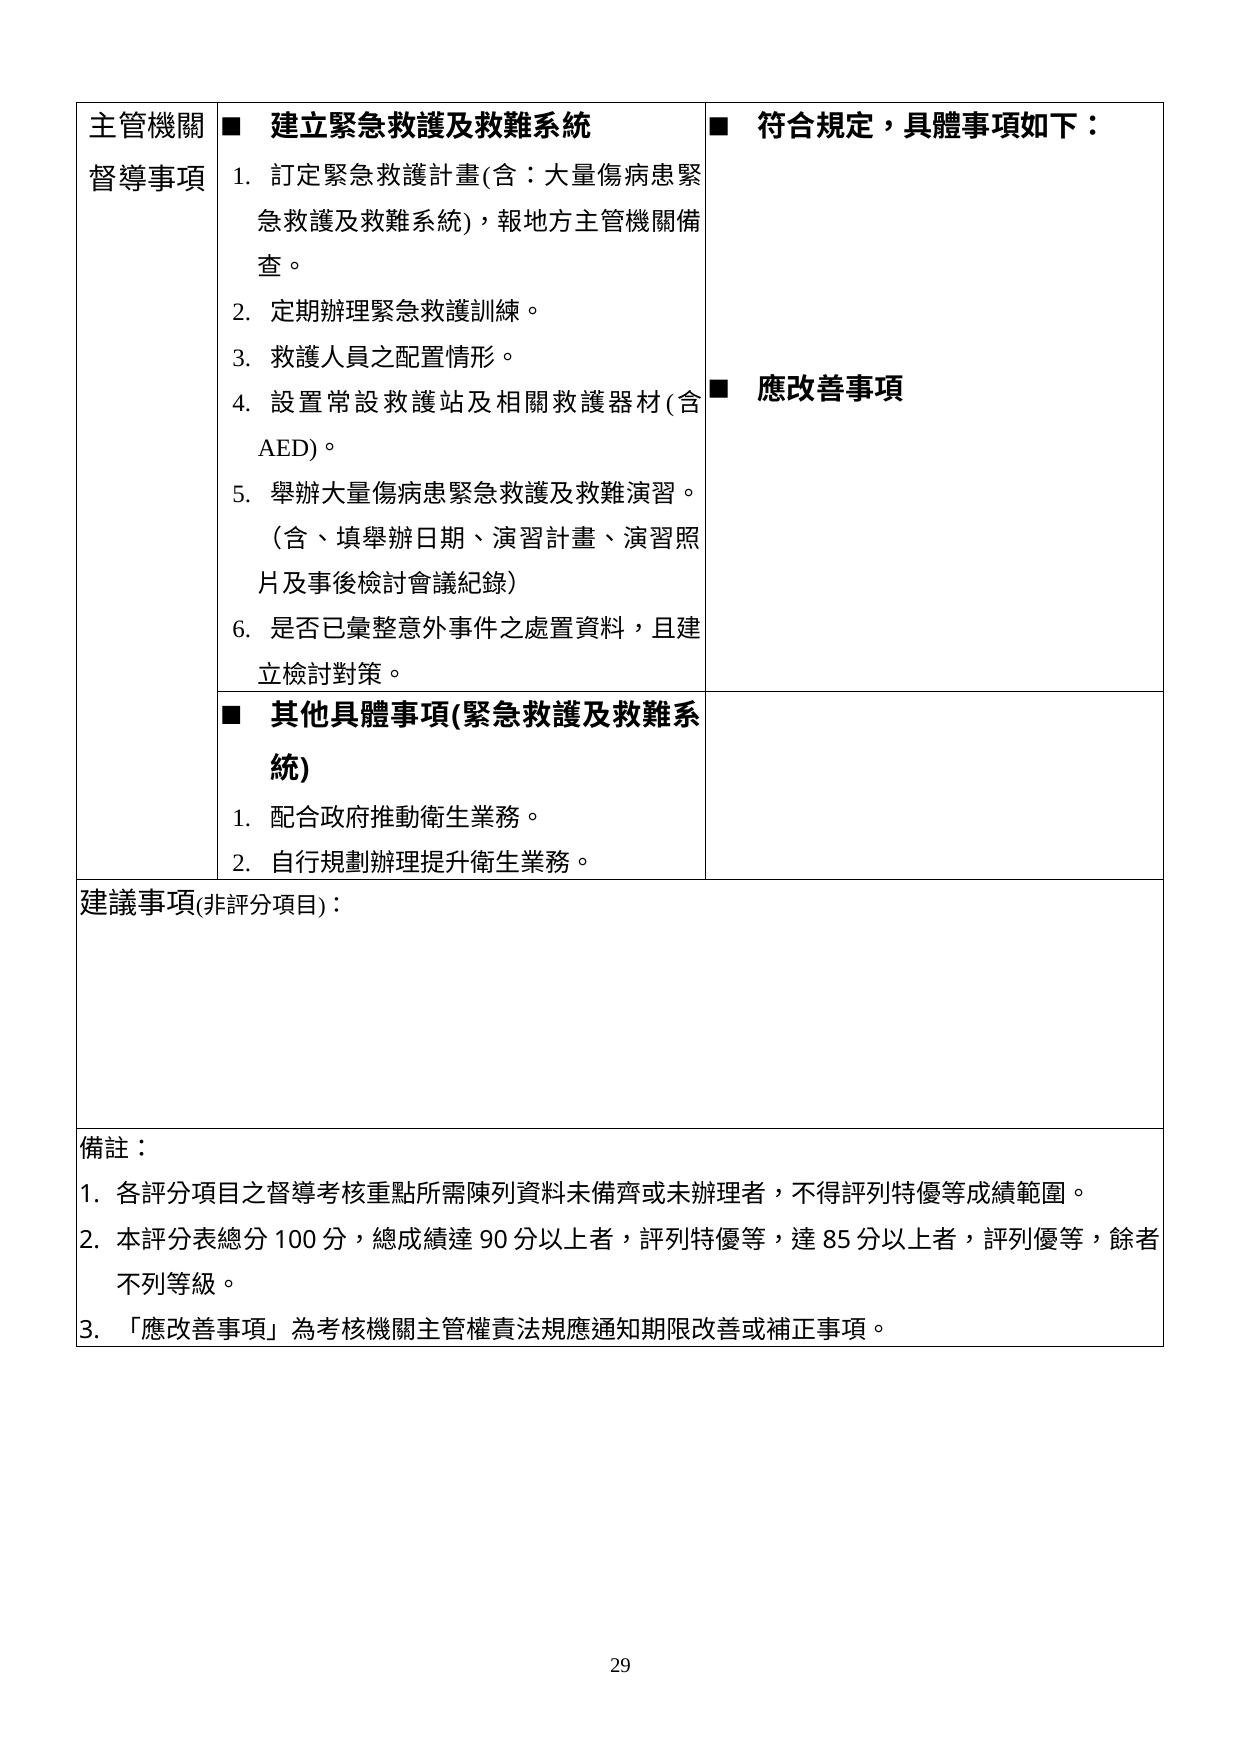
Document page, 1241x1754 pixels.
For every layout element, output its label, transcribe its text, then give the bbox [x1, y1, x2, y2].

table_cell 其他具體事項(緊急救護及救難系統) 配合政府推動衛生業務。 自行規劃辦理提升衛生業務。 [218, 692, 705, 879]
table_cell 建立緊急救護及救難系統 訂定緊急救護計畫(含：大量傷病患緊急救護及救難系統)，報地方主管機關備查。 定期辦理緊急救護訓練。 救護人員之配置情形。 設置常設救護站及相關救護器材(含AED)。 舉辦大量傷病患緊急救護及救難演習。（含、填舉辦日期、演習計畫、演習照片及事後檢討會議紀錄） 是否已彙整意外事件之處置資料，且建立檢討對策。 [218, 103, 705, 691]
table_cell 主管機關督導事項 [77, 103, 217, 879]
table_cell 建議事項(非評分項目)： [77, 880, 1163, 1127]
table_cell 符合規定，具體事項如下： 應改善事項 [706, 103, 1163, 691]
table_cell [706, 692, 1163, 879]
table_cell 備註： 各評分項目之督導考核重點所需陳列資料未備齊或未辦理者，不得評列特優等成績範圍。 本評分表總分100分，總成績達90分以上者，評列特優等，達85分以上者，評列優等，餘者不列等級。 「應改善事項」為考核機關主管權責法規應通知期限改善或補正事項。 [77, 1129, 1163, 1346]
